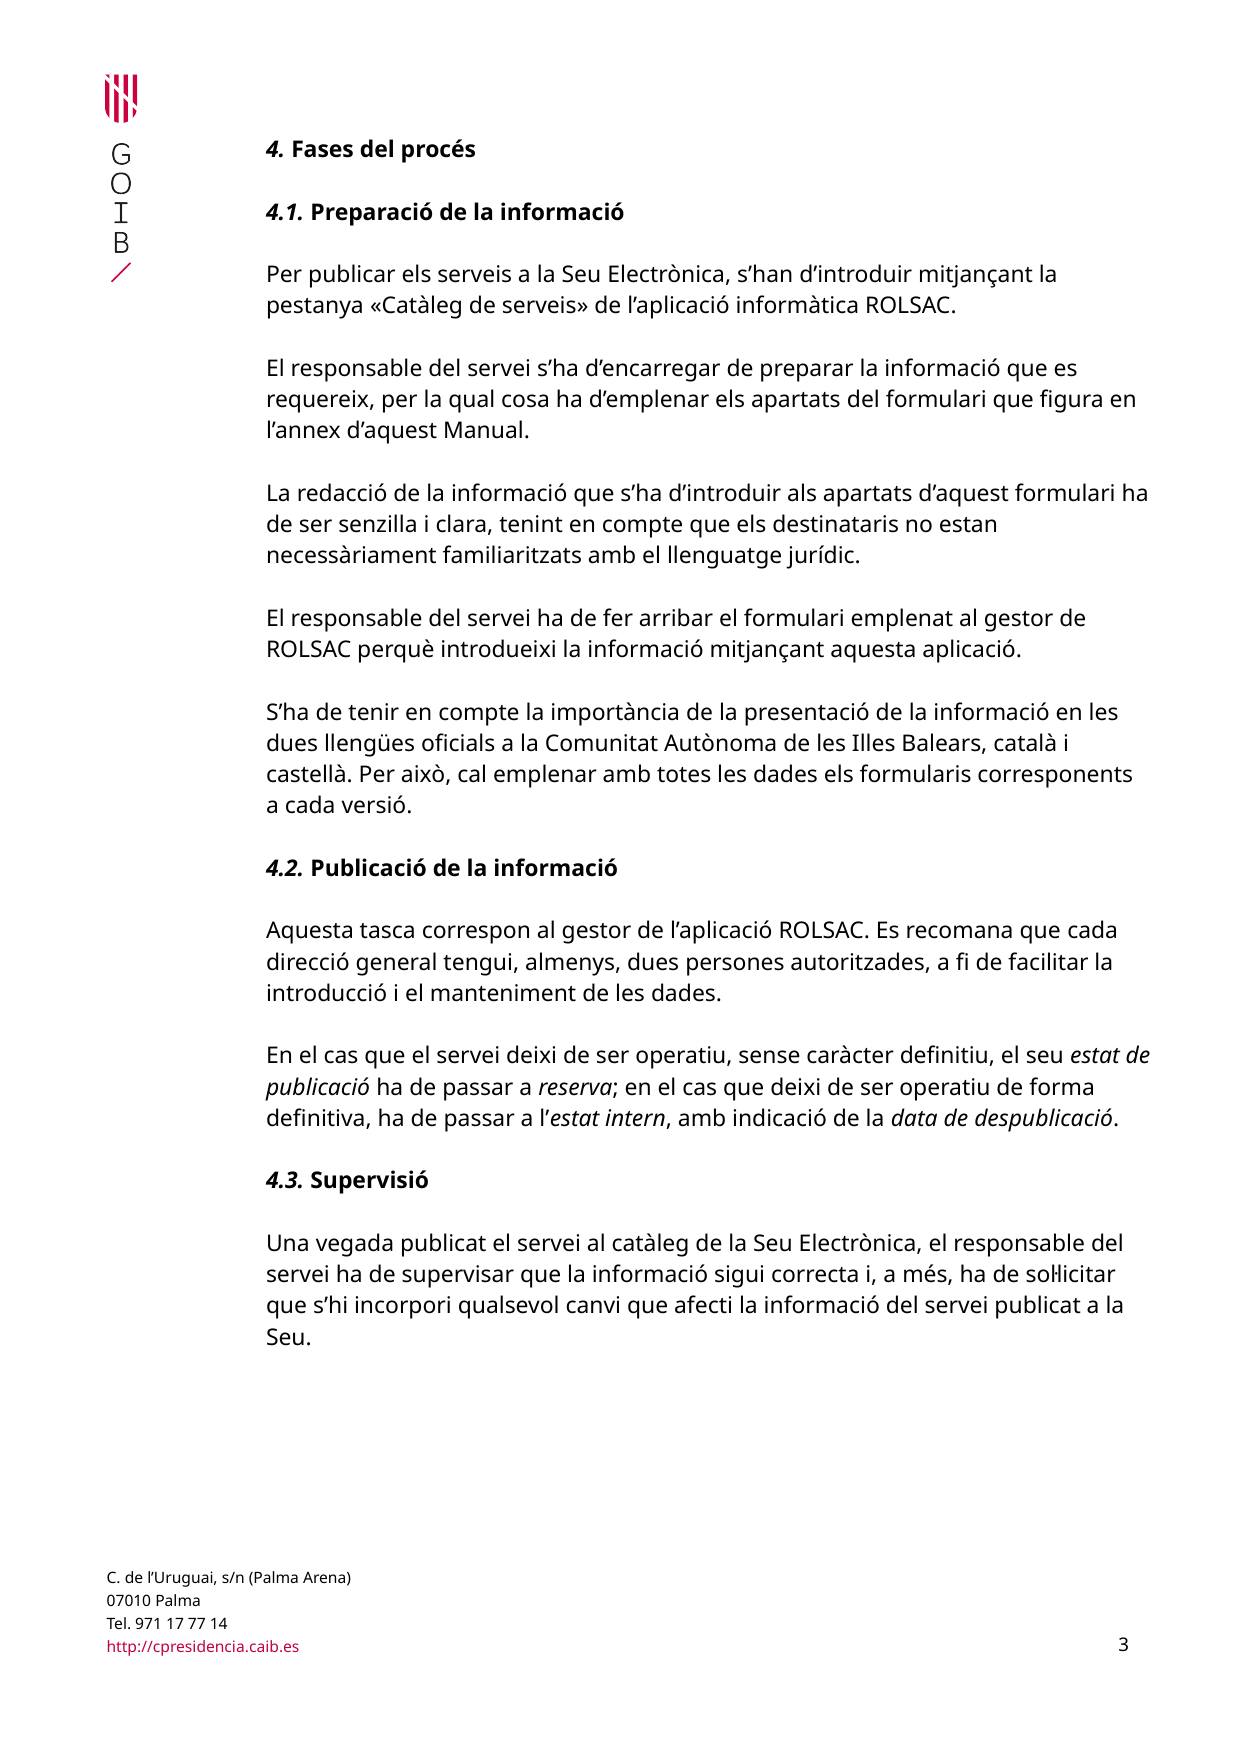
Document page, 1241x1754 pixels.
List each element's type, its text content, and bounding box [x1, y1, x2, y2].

subtitle Supervisió [266, 1164, 1152, 1195]
list El responsable del servei ha de fer arribar el formulari emplenat al gestor de ROLSAC perquè introdueixi la informació mitjançant aquesta aplicació. [266, 602, 1152, 664]
list El responsable del servei s’ha d’encarregar de preparar la informació que es requereix, per la qual cosa ha d’emplenar els apartats del formulari que figura en l’annex d’aquest Manual. [266, 352, 1152, 445]
subtitle Preparació de la informació [266, 195, 1152, 227]
subtitle Per publicar els serveis a la Seu Electrònica, s’han d’introduir mitjançant la pestanya «Catàleg de serveis» de l’aplicació informàtica ROLSAC. [266, 258, 1152, 320]
text S’ha de tenir en compte la importància de la presentació de la informació en les dues llengües oficials a la Comunitat Autònoma de les Illes Balears, català i castellà. Per això, cal emplenar amb totes les dades els formularis corresponents a cada versió. [266, 695, 1152, 820]
subtitle Publicació de la informació [266, 852, 1152, 883]
list La redacció de la informació que s’ha d’introduir als apartats d’aquest formulari ha de ser senzilla i clara, tenint en compte que els destinataris no estan necessàriament familiaritzats amb el llenguatge jurídic. [266, 477, 1152, 570]
list Aquesta tasca correspon al gestor de l’aplicació ROLSAC. Es recomana que cada direcció general tengui, almenys, dues persones autoritzades, a fi de facilitar la introducció i el manteniment de les dades. [266, 914, 1152, 1008]
picture [76, 51, 166, 313]
text En el cas que el servei deixi de ser operatiu, sense caràcter definitiu, el seu estat de publicació ha de passar a reserva; en el cas que deixi de ser operatiu de forma definitiva, ha de passar a l’estat intern, amb indicació de la data de despublicació. [266, 1039, 1152, 1133]
list Una vegada publicat el servei al catàleg de la Seu Electrònica, el responsable del servei ha de supervisar que la informació sigui correcta i, a més, ha de sol·licitar que s’hi incorpori qualsevol canvi que afecti la informació del servei publicat a la Seu. [266, 1227, 1152, 1352]
subtitle Fases del procés [266, 133, 1152, 164]
